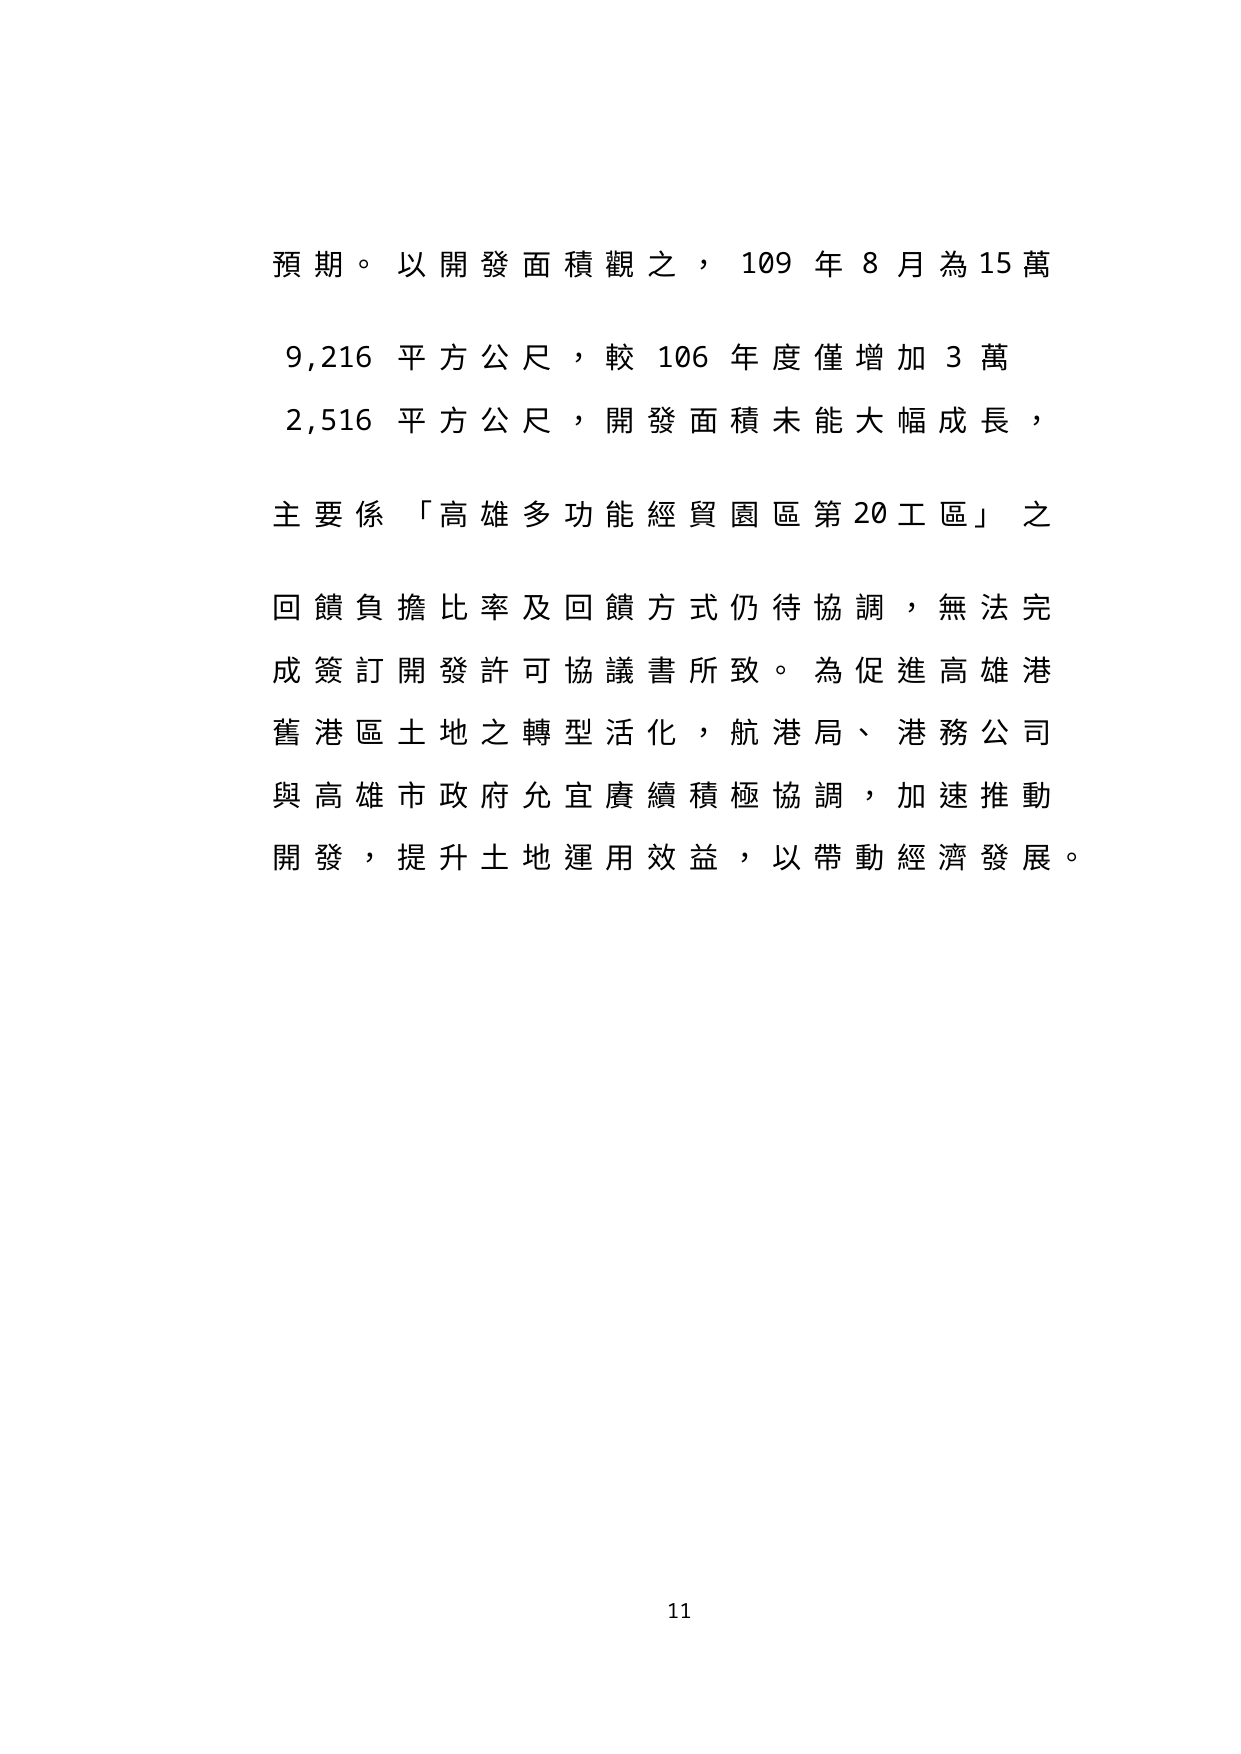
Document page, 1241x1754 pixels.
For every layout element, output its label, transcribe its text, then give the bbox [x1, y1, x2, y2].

text 綜上，土開公司成立以來，營業收入及營業利益逐年成長，惟受COVID-19疫情影響，109年度至8月底營業收入及營業利益未如預期。以開發面積觀之，109年8月為15萬9,216平方公尺，較106年度僅增加3萬2,516平方公尺，開發面積未能大幅成長，主要係「高雄多功能經貿園區第20工區」之回饋負擔比率及回饋方式仍待協調，無法完成簽訂開發許可協議書所致。為促進高雄港舊港區土地之轉型活化，航港局、港務公司與高雄市政府允宜賡續積極協調，加速推動開發，提升土地運用效益，以帶動經濟發展。 [242, 189, 1058, 877]
